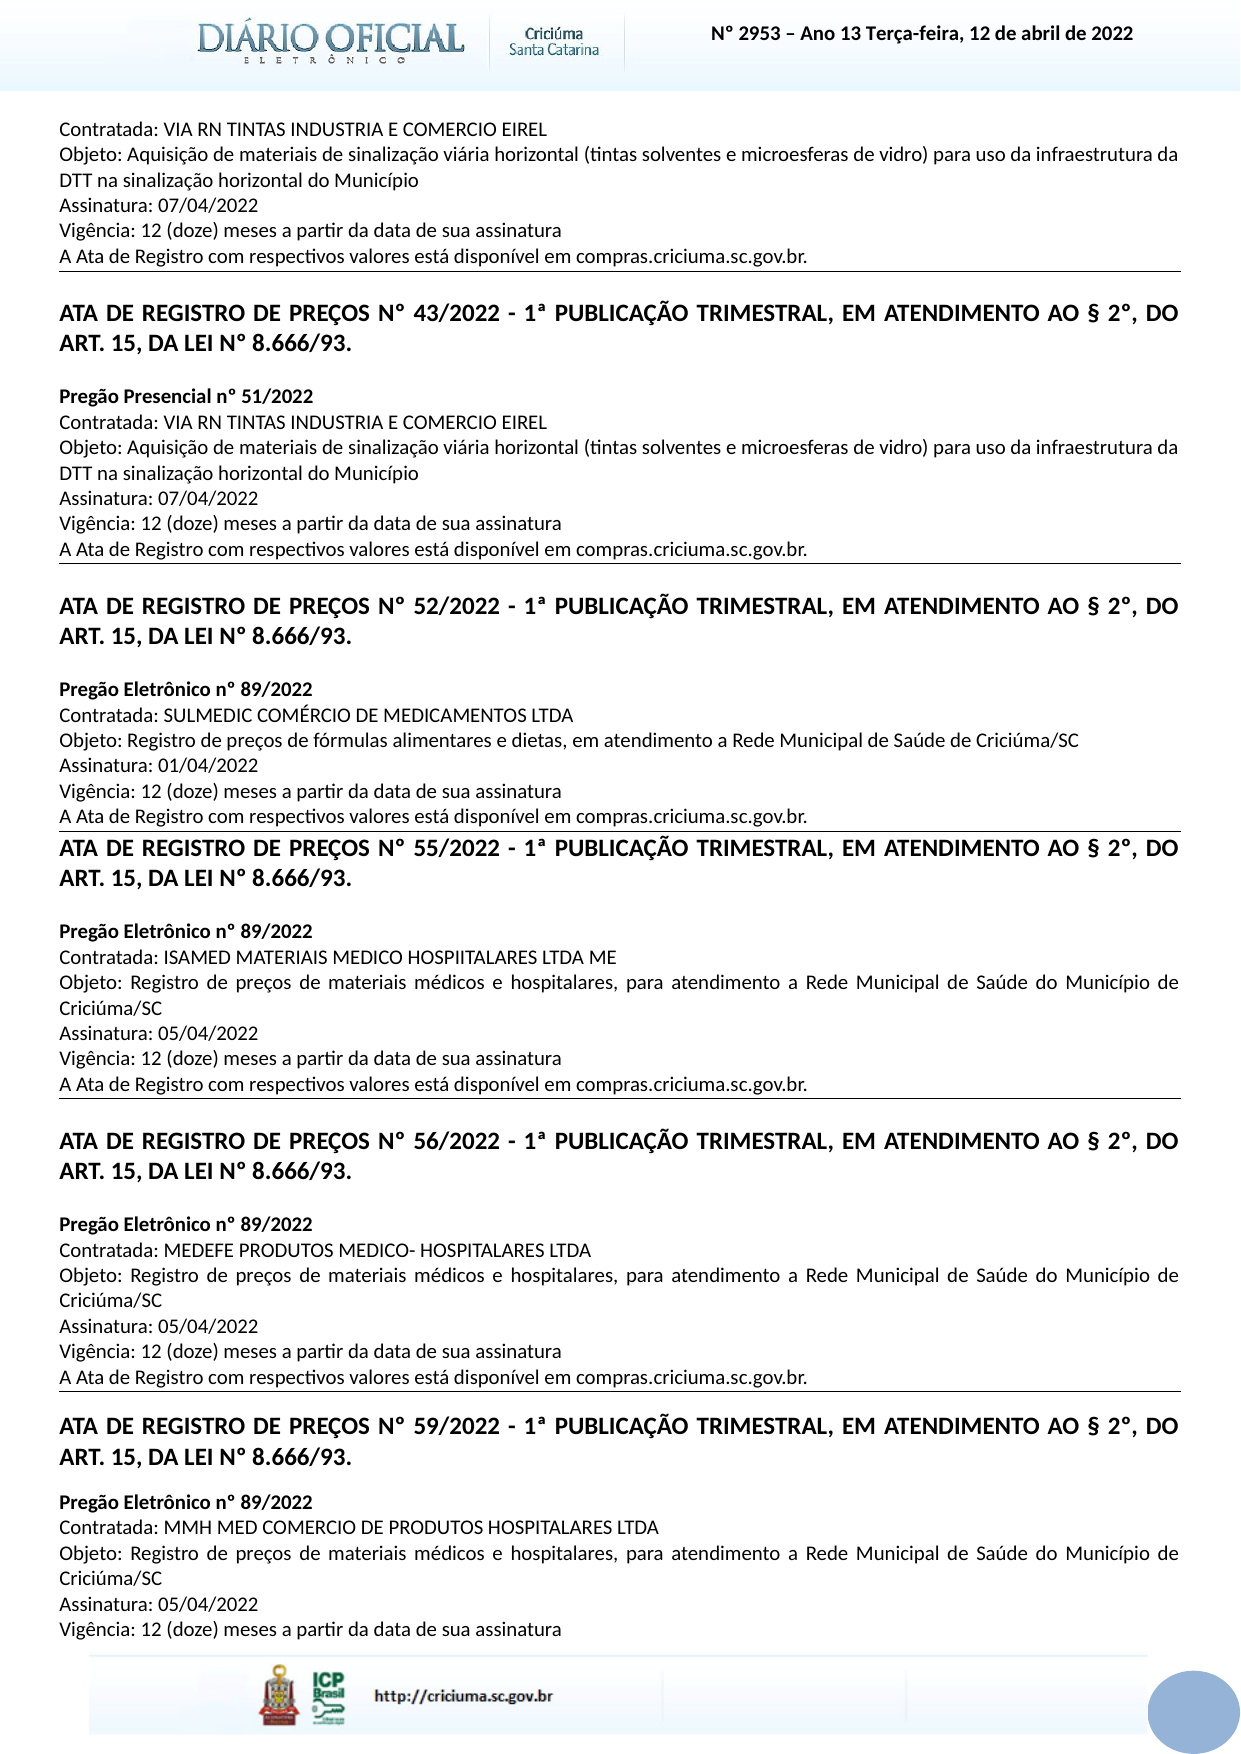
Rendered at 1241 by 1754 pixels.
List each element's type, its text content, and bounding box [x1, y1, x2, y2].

text Pregão Presencial nº 51/2022 [59, 383, 1181, 409]
text Objeto: Registro de preços de materiais médicos e hospitalares, para atendimento a Rede Municipal de Saúde do Município de Criciúma/SC [59, 969, 1181, 1020]
text A Ata de Registro com respectivos valores está disponível em compras.criciuma.sc.gov.br. [59, 536, 1181, 563]
text Pregão Eletrônico nº 89/2022 [59, 918, 1181, 944]
text Vigência: 12 (doze) meses a partir da data de sua assinatura [59, 511, 1181, 536]
text Assinatura: 05/04/2022 [59, 1591, 1181, 1616]
text Contratada: SULMEDIC COMÉRCIO DE MEDICAMENTOS LTDA [59, 702, 1181, 727]
text ATA DE REGISTRO DE PREÇOS Nº 59/2022 - 1ª PUBLICAÇÃO TRIMESTRAL, EM ATENDIMENTO AO § 2º, DO ART. 15, DA LEI Nº 8.666/93. [59, 1410, 1181, 1471]
text Contratada: VIA RN TINTAS INDUSTRIA E COMERCIO EIREL [59, 116, 1181, 141]
text Assinatura: 05/04/2022 [59, 1313, 1181, 1338]
text Objeto: Registro de preços de materiais médicos e hospitalares, para atendimento a Rede Municipal de Saúde do Município de Criciúma/SC [59, 1262, 1181, 1313]
text Assinatura: 07/04/2022 [59, 192, 1181, 218]
text Vigência: 12 (doze) meses a partir da data de sua assinatura [59, 218, 1181, 243]
text Contratada: ISAMED MATERIAIS MEDICO HOSPIITALARES LTDA ME [59, 944, 1181, 969]
text Vigência: 12 (doze) meses a partir da data de sua assinatura [59, 778, 1181, 803]
text Pregão Eletrônico nº 89/2022 [59, 1489, 1181, 1514]
text Assinatura: 05/04/2022 [59, 1020, 1181, 1046]
text A Ata de Registro com respectivos valores está disponível em compras.criciuma.sc.gov.br. [59, 1364, 1181, 1391]
text Objeto: Aquisição de materiais de sinalização viária horizontal (tintas solventes e microesferas de vidro) para uso da infraestrutura da DTT na sinalização horizontal do Município [59, 141, 1181, 192]
text A Ata de Registro com respectivos valores está disponível em compras.criciuma.sc.gov.br. [59, 803, 1181, 831]
text ATA DE REGISTRO DE PREÇOS Nº 55/2022 - 1ª PUBLICAÇÃO TRIMESTRAL, EM ATENDIMENTO AO § 2º, DO ART. 15, DA LEI Nº 8.666/93. [59, 832, 1181, 893]
text Assinatura: 01/04/2022 [59, 753, 1181, 778]
text Vigência: 12 (doze) meses a partir da data de sua assinatura [59, 1338, 1181, 1364]
text Objeto: Aquisição de materiais de sinalização viária horizontal (tintas solventes e microesferas de vidro) para uso da infraestrutura da DTT na sinalização horizontal do Município [59, 434, 1181, 485]
text A Ata de Registro com respectivos valores está disponível em compras.criciuma.sc.gov.br. [59, 243, 1181, 271]
text Assinatura: 07/04/2022 [59, 485, 1181, 511]
text Contratada: VIA RN TINTAS INDUSTRIA E COMERCIO EIREL [59, 409, 1181, 434]
text ATA DE REGISTRO DE PREÇOS Nº 52/2022 - 1ª PUBLICAÇÃO TRIMESTRAL, EM ATENDIMENTO AO § 2º, DO ART. 15, DA LEI Nº 8.666/93. [59, 590, 1181, 651]
text A Ata de Registro com respectivos valores está disponível em compras.criciuma.sc.gov.br. [59, 1071, 1181, 1098]
text Vigência: 12 (doze) meses a partir da data de sua assinatura [59, 1046, 1181, 1071]
text Pregão Eletrônico nº 89/2022 [59, 1211, 1181, 1237]
text ATA DE REGISTRO DE PREÇOS Nº 56/2022 - 1ª PUBLICAÇÃO TRIMESTRAL, EM ATENDIMENTO AO § 2º, DO ART. 15, DA LEI Nº 8.666/93. [59, 1125, 1181, 1186]
text Objeto: Registro de preços de fórmulas alimentares e dietas, em atendimento a Rede Municipal de Saúde de Criciúma/SC [59, 727, 1181, 753]
text Pregão Eletrônico nº 89/2022 [59, 676, 1181, 702]
text Objeto: Registro de preços de materiais médicos e hospitalares, para atendimento a Rede Municipal de Saúde do Município de Criciúma/SC [59, 1540, 1181, 1591]
text Contratada: MEDEFE PRODUTOS MEDICO- HOSPITALARES LTDA [59, 1237, 1181, 1262]
text Contratada: MMH MED COMERCIO DE PRODUTOS HOSPITALARES LTDA [59, 1514, 1181, 1540]
text ATA DE REGISTRO DE PREÇOS Nº 43/2022 - 1ª PUBLICAÇÃO TRIMESTRAL, EM ATENDIMENTO AO § 2º, DO ART. 15, DA LEI Nº 8.666/93. [59, 297, 1181, 358]
text Vigência: 12 (doze) meses a partir da data de sua assinatura [59, 1616, 1181, 1642]
